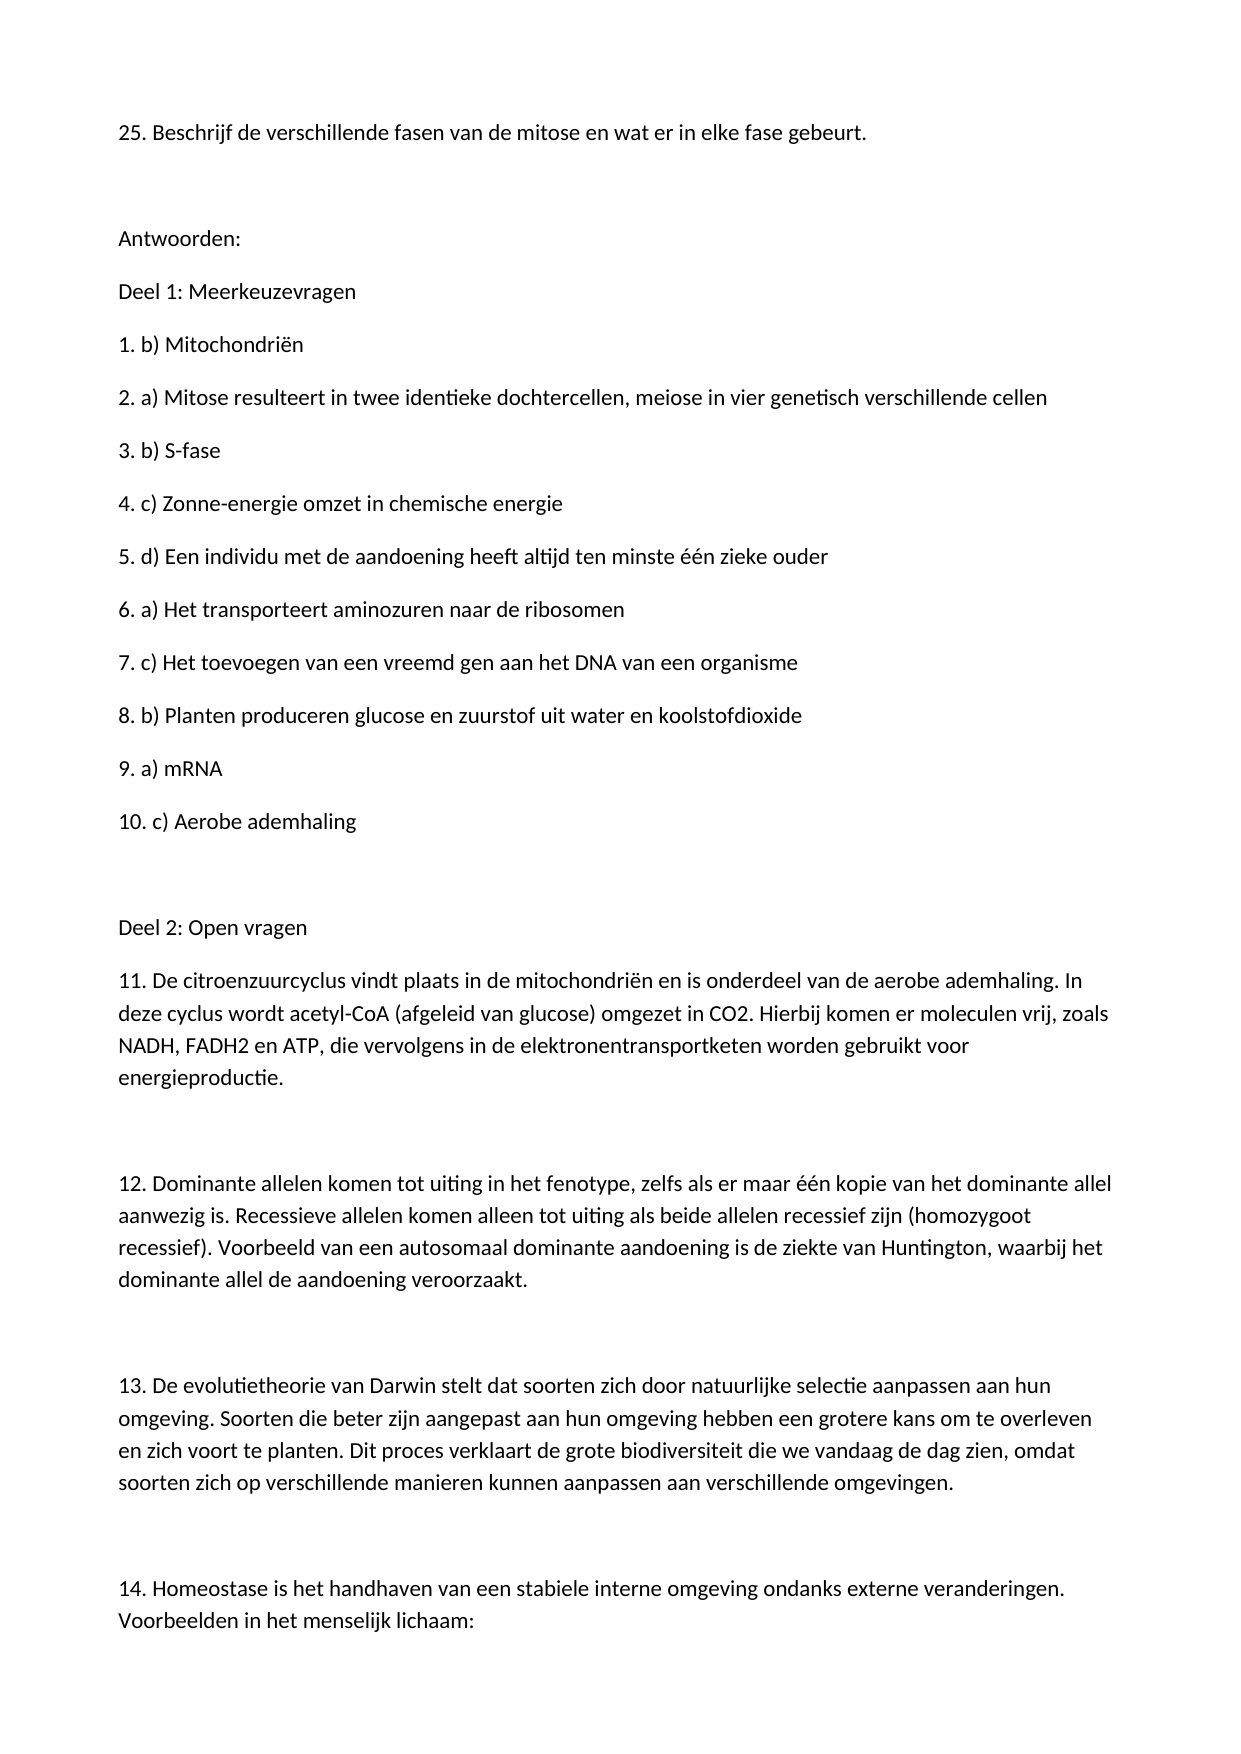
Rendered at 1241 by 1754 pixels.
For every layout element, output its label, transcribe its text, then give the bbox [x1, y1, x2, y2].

text 25. Beschrijf de verschillende fasen van de mitose en wat er in elke fase gebeurt. [118, 118, 1122, 146]
text Deel 1: Meerkeuzevragen [118, 277, 1122, 305]
text 4. c) Zonne-energie omzet in chemische energie [118, 489, 1122, 517]
text 11. De citroenzuurcyclus vindt plaats in de mitochondriën en is onderdeel van de aerobe ademhaling. In deze cyclus wordt acetyl-CoA (afgeleid van glucose) omgezet in CO2. Hierbij komen er moleculen vrij, zoals NADH, FADH2 en ATP, die vervolgens in de elektronentransportketen worden gebruikt voor energieproductie. [118, 966, 1122, 1091]
text Deel 2: Open vragen [118, 913, 1122, 941]
text 8. b) Planten produceren glucose en zuurstof uit water en koolstofdioxide [118, 701, 1122, 729]
text 9. a) mRNA [118, 754, 1122, 782]
text 13. De evolutietheorie van Darwin stelt dat soorten zich door natuurlijke selectie aanpassen aan hun omgeving. Soorten die beter zijn aangepast aan hun omgeving hebben een grotere kans om te overleven en zich voort te planten. Dit proces verklaart de grote biodiversiteit die we vandaag de dag zien, omdat soorten zich op verschillende manieren kunnen aanpassen aan verschillende omgevingen. [118, 1372, 1122, 1496]
text Antwoorden: [118, 224, 1122, 252]
text 7. c) Het toevoegen van een vreemd gen aan het DNA van een organisme [118, 648, 1122, 676]
text 6. a) Het transporteert aminozuren naar de ribosomen [118, 595, 1122, 623]
text 3. b) S-fase [118, 436, 1122, 464]
text 5. d) Een individu met de aandoening heeft altijd ten minste één zieke ouder [118, 542, 1122, 570]
text 1. b) Mitochondriën [118, 330, 1122, 358]
text 14. Homeostase is het handhaven van een stabiele interne omgeving ondanks externe veranderingen. Voorbeelden in het menselijk lichaam: [118, 1574, 1122, 1634]
text 2. a) Mitose resulteert in twee identieke dochtercellen, meiose in vier genetisch verschillende cellen [118, 383, 1122, 411]
text 12. Dominante allelen komen tot uiting in het fenotype, zelfs als er maar één kopie van het dominante allel aanwezig is. Recessieve allelen komen alleen tot uiting als beide allelen recessief zijn (homozygoot recessief). Voorbeeld van een autosomaal dominante aandoening is de ziekte van Huntington, waarbij het dominante allel de aandoening veroorzaakt. [118, 1169, 1122, 1294]
text 10. c) Aerobe ademhaling [118, 807, 1122, 835]
